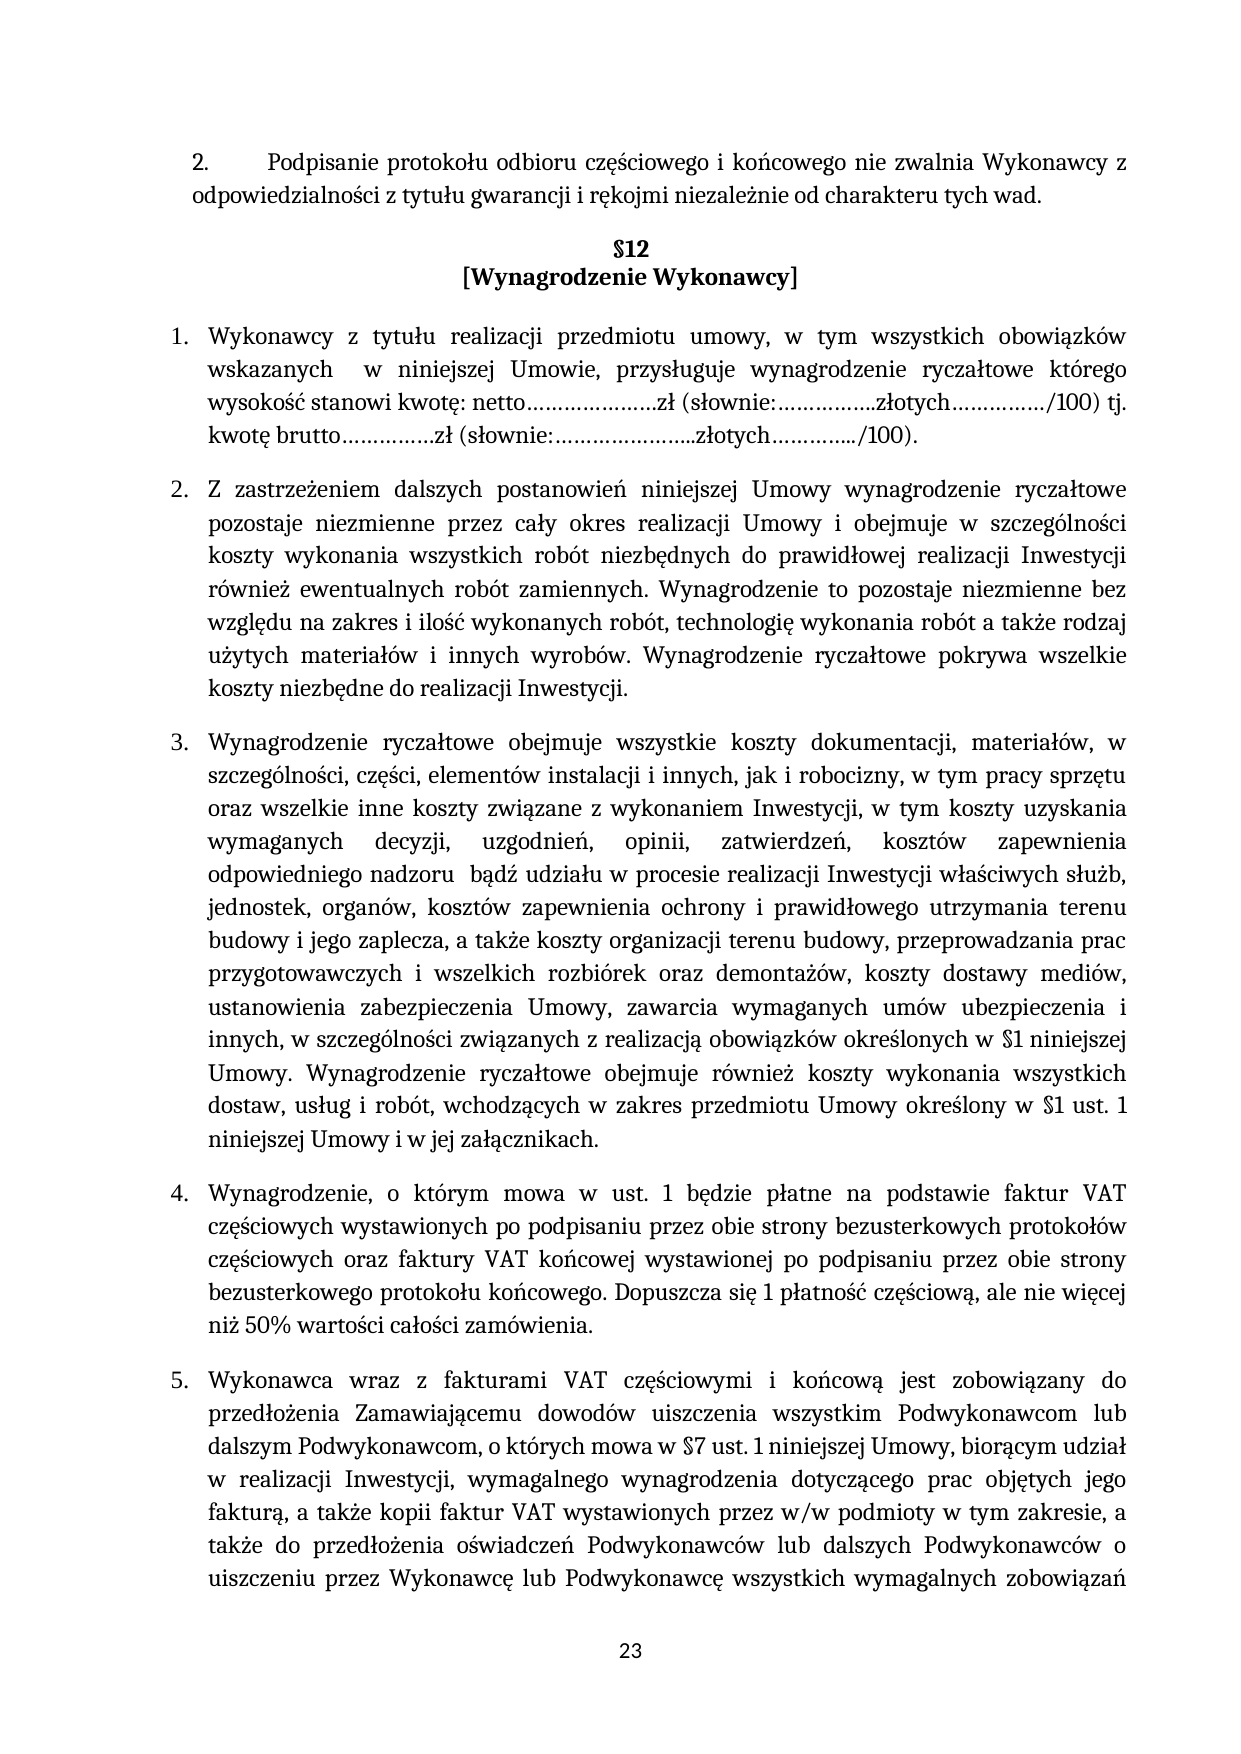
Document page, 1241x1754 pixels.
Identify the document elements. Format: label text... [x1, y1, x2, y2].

text [Wynagrodzenie Wykonawcy] [133, 263, 1128, 292]
list Wynagrodzenie ryczałtowe obejmuje wszystkie koszty dokumentacji, materiałów, w szczególności, części, elementów instalacji i innych, jak i robocizny, w tym pracy sprzętu oraz wszelkie inne koszty związane z wykonaniem Inwestycji, w tym koszty uzyskania wymaganych decyzji, uzgodnień, opinii, zatwierdzeń, kosztów zapewnienia odpowiedniego nadzoru bądź udziału w procesie realizacji Inwestycji właściwych służb, jednostek, organów, kosztów zapewnienia ochrony i prawidłowego utrzymania terenu budowy i jego zaplecza, a także koszty organizacji terenu budowy, przeprowadzania prac przygotowawczych i wszelkich rozbiórek oraz demontażów, koszty dostawy mediów, ustanowienia zabezpieczenia Umowy, zawarcia wymaganych umów ubezpieczenia i innych, w szczególności związanych z realizacją obowiązków określonych w §1 niniejszej Umowy. Wynagrodzenie ryczałtowe obejmuje również koszty wykonania wszystkich dostaw, usług i robót, wchodzących w zakres przedmiotu Umowy określony w §1 ust. 1 niniejszej Umowy i w jej załącznikach. [170, 727, 1128, 1153]
list Wykonawca wraz z fakturami VAT częściowymi i końcową jest zobowiązany do przedłożenia Zamawiającemu dowodów uiszczenia wszystkim Podwykonawcom lub dalszym Podwykonawcom, o których mowa w §7 ust. 1 niniejszej Umowy, biorącym udział w realizacji Inwestycji, wymagalnego wynagrodzenia dotyczącego prac objętych jego fakturą, a także kopii faktur VAT wystawionych przez w/w podmioty w tym zakresie, a także do przedłożenia oświadczeń Podwykonawców lub dalszych Podwykonawców o uiszczeniu przez Wykonawcę lub Podwykonawcę wszystkich wymagalnych zobowiązań [170, 1365, 1128, 1593]
list Z zastrzeżeniem dalszych postanowień niniejszej Umowy wynagrodzenie ryczałtowe pozostaje niezmienne przez cały okres realizacji Umowy i obejmuje w szczególności koszty wykonania wszystkich robót niezbędnych do prawidłowej realizacji Inwestycji również ewentualnych robót zamiennych. Wynagrodzenie to pozostaje niezmienne bez względu na zakres i ilość wykonanych robót, technologię wykonania robót a także rodzaj użytych materiałów i innych wyrobów. Wynagrodzenie ryczałtowe pokrywa wszelkie koszty niezbędne do realizacji Inwestycji. [170, 474, 1128, 702]
text §12 [133, 234, 1128, 263]
list Wykonawcy z tytułu realizacji przedmiotu umowy, w tym wszystkich obowiązków wskazanych w niniejszej Umowie, przysługuje wynagrodzenie ryczałtowe którego wysokość stanowi kwotę: netto…………………zł (słownie:…………….złotych……………/100) tj. kwotę brutto……………zł (słownie:…………………..złotych…………../100). [170, 321, 1128, 449]
list Podpisanie protokołu odbioru częściowego i końcowego nie zwalnia Wykonawcy z odpowiedzialności z tytułu gwarancji i rękojmi niezależnie od charakteru tych wad. [192, 148, 1128, 209]
list Wynagrodzenie, o którym mowa w ust. 1 będzie płatne na podstawie faktur VAT częściowych wystawionych po podpisaniu przez obie strony bezusterkowych protokołów częściowych oraz faktury VAT końcowej wystawionej po podpisaniu przez obie strony bezusterkowego protokołu końcowego. Dopuszcza się 1 płatność częściową, ale nie więcej niż 50% wartości całości zamówienia. [170, 1178, 1128, 1340]
